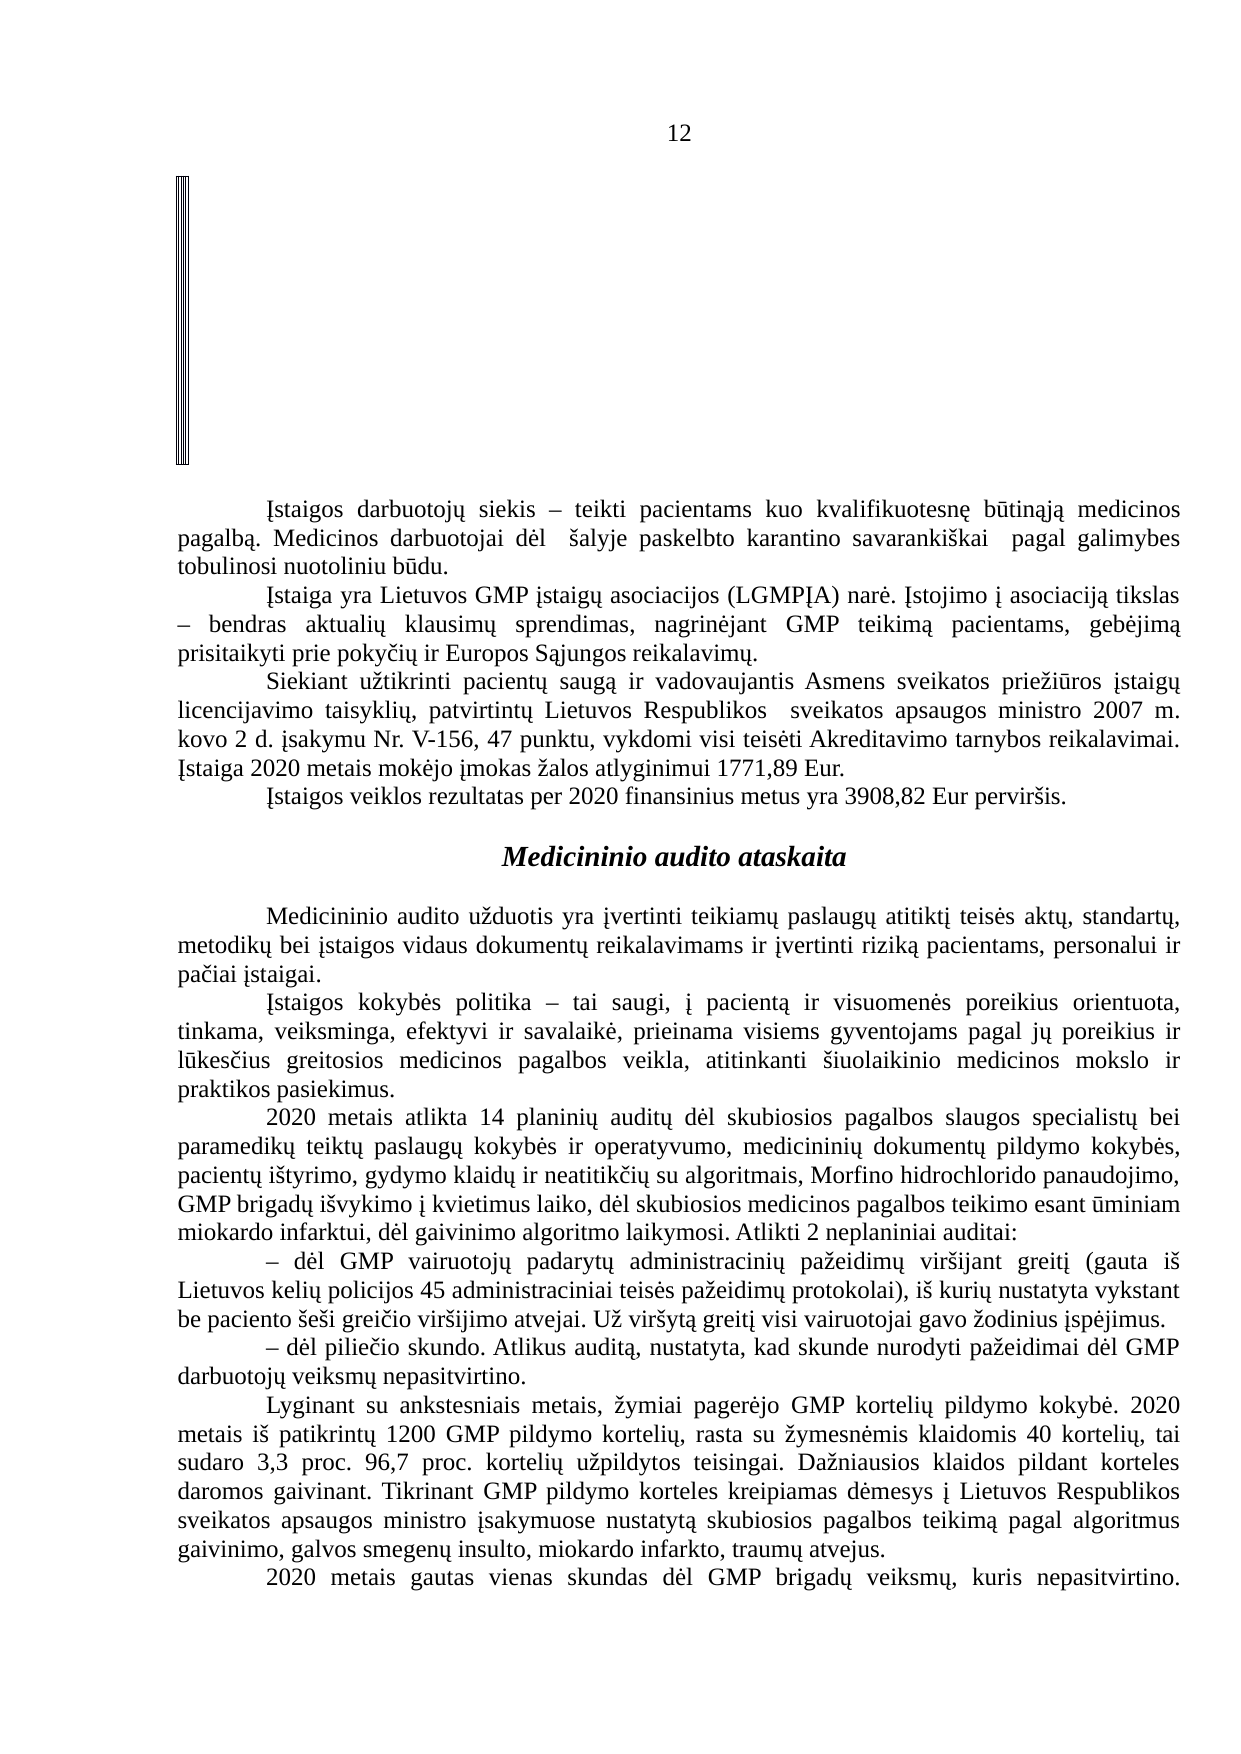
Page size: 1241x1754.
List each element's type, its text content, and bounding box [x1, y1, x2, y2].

text Įstaiga yra Lietuvos GMP įstaigų asociacijos (LGMPĮA) narė. Įstojimo į asociaciją tikslas – bendras aktualių klausimų sprendimas, nagrinėjant GMP teikimą pacientams, gebėjimą prisitaikyti prie pokyčių ir Europos Sąjungos reikalavimų. [177, 580, 1181, 666]
text 2020 metais gautas vienas skundas dėl GMP brigadų veiksmų, kuris nepasitvirtino. [177, 1562, 1181, 1591]
text – dėl piliečio skundo. Atlikus auditą, nustatyta, kad skunde nurodyti pažeidimai dėl GMP darbuotojų veiksmų nepasitvirtino. [177, 1332, 1181, 1390]
text Įstaigos darbuotojų siekis – teikti pacientams kuo kvalifikuotesnę būtinąją medicinos pagalbą. Medicinos darbuotojai dėl šalyje paskelbto karantino savarankiškai pagal galimybes tobulinosi nuotoliniu būdu. [177, 494, 1181, 580]
text Įstaigos veiklos rezultatas per 2020 finansinius metus yra 3908,82 Eur perviršis. [177, 781, 1219, 810]
text Siekiant užtikrinti pacientų saugą ir vadovaujantis Asmens sveikatos priežiūros įstaigų licencijavimo taisyklių, patvirtintų Lietuvos Respublikos sveikatos apsaugos ministro 2007 m. kovo 2 d. įsakymu Nr. V-156, 47 punktu, vykdomi visi teisėti Akreditavimo tarnybos reikalavimai. Įstaiga 2020 metais mokėjo įmokas žalos atlyginimui 1771,89 Eur. [177, 666, 1181, 781]
text Įstaigos kokybės politika – tai saugi, į pacientą ir visuomenės poreikius orientuota, tinkama, veiksminga, efektyvi ir savalaikė, prieinama visiems gyventojams pagal jų poreikius ir lūkesčius greitosios medicinos pagalbos veikla, atitinkanti šiuolaikinio medicinos mokslo ir praktikos pasiekimus. [177, 987, 1181, 1102]
text 2020 metais atlikta 14 planinių auditų dėl skubiosios pagalbos slaugos specialistų bei paramedikų teiktų paslaugų kokybės ir operatyvumo, medicininių dokumentų pildymo kokybės, pacientų ištyrimo, gydymo klaidų ir neatitikčių su algoritmais, Morfino hidrochlorido panaudojimo, GMP brigadų išvykimo į kvietimus laiko, dėl skubiosios medicinos pagalbos teikimo esant ūminiam miokardo infarktui, dėl gaivinimo algoritmo laikymosi. Atlikti 2 neplaniniai auditai: [177, 1102, 1181, 1246]
text Medicininio audito užduotis yra įvertinti teikiamų paslaugų atitiktį teisės aktų, standartų, metodikų bei įstaigos vidaus dokumentų reikalavimams ir įvertinti riziką pacientams, personalui ir pačiai įstaigai. [177, 901, 1181, 987]
text Lyginant su ankstesniais metais, žymiai pagerėjo GMP kortelių pildymo kokybė. 2020 metais iš patikrintų 1200 GMP pildymo kortelių, rasta su žymesnėmis klaidomis 40 kortelių, tai sudaro 3,3 proc. 96,7 proc. kortelių užpildytos teisingai. Dažniausios klaidos pildant korteles daromos gaivinant. Tikrinant GMP pildymo korteles kreipiamas dėmesys į Lietuvos Respublikos sveikatos apsaugos ministro įsakymuose nustatytą skubiosios pagalbos teikimą pagal algoritmus gaivinimo, galvos smegenų insulto, miokardo infarkto, traumų atvejus. [177, 1390, 1181, 1562]
text Medicininio audito ataskaita [177, 839, 1181, 872]
text – dėl GMP vairuotojų padarytų administracinių pažeidimų viršijant greitį (gauta iš Lietuvos kelių policijos 45 administraciniai teisės pažeidimų protokolai), iš kurių nustatyta vykstant be paciento šeši greičio viršijimo atvejai. Už viršytą greitį visi vairuotojai gavo žodinius įspėjimus. [177, 1246, 1181, 1332]
